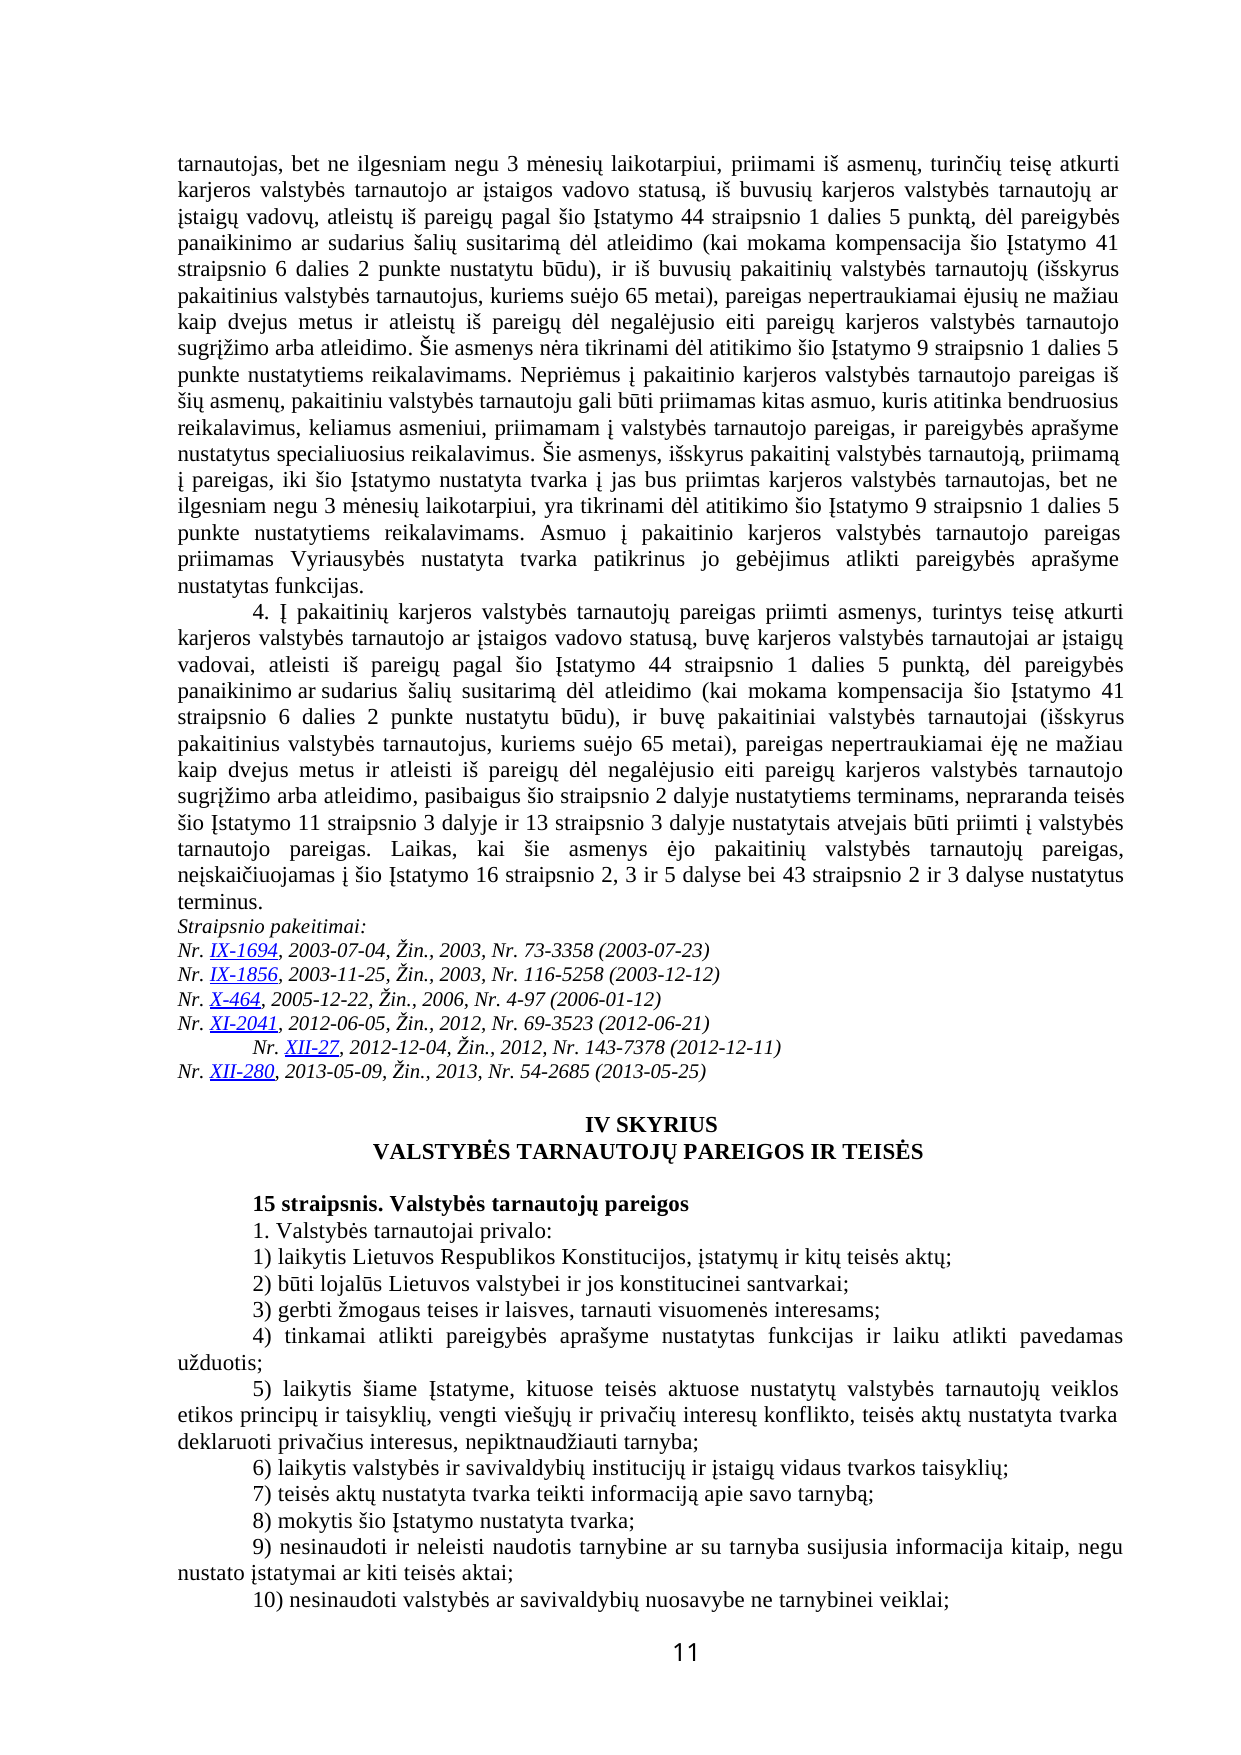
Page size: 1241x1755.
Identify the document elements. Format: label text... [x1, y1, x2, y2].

text Nr. XI-2041, 2012-06-05, Žin., 2012, Nr. 69-3523 (2012-06-21) [177, 1011, 1120, 1034]
text 2) būti lojalūs Lietuvos valstybei ir jos konstitucinei santvarkai; [177, 1269, 1126, 1296]
text VALSTYBĖS TARNAUTOJŲ PAREIGOS IR TEISĖS [177, 1138, 1126, 1164]
text 8) mokytis šio Įstatymo nustatyta tvarka; [177, 1507, 1126, 1533]
text Straipsnio pakeitimai: [177, 914, 1126, 938]
text 7) teisės aktų nustatyta tvarka teikti informaciją apie savo tarnybą; [177, 1480, 1126, 1507]
text IV SKYRIUS [177, 1111, 1126, 1138]
text 1) laikytis Lietuvos Respublikos Konstitucijos, įstatymų ir kitų teisės aktų; [177, 1243, 1126, 1269]
text 4) tinkamai atlikti pareigybės aprašyme nustatytas funkcijas ir laiku atlikti pavedamas užduotis; [177, 1322, 1126, 1375]
text 10) nesinaudoti valstybės ar savivaldybių nuosavybe ne tarnybinei veiklai; [177, 1586, 1126, 1612]
text 6) laikytis valstybės ir savivaldybių institucijų ir įstaigų vidaus tvarkos taisyklių; [177, 1454, 1126, 1480]
text Nr. IX-1694, 2003-07-04, Žin., 2003, Nr. 73-3358 (2003-07-23) [177, 938, 1120, 962]
text Nr. XII-280, 2013-05-09, Žin., 2013, Nr. 54-2685 (2013-05-25) [177, 1059, 1120, 1083]
text 15 straipsnis. Valstybės tarnautojų pareigos [177, 1191, 1126, 1217]
text 1. Valstybės tarnautojai privalo: [177, 1217, 1126, 1243]
text Nr. XII-27, 2012-12-04, Žin., 2012, Nr. 143-7378 (2012-12-11) [177, 1034, 1120, 1059]
text tarnautojas, bet ne ilgesniam negu 3 mėnesių laikotarpiui, priimami iš asmenų, turinčių teisę atkurti karjeros valstybės tarnautojo ar įstaigos vadovo statusą, iš buvusių karjeros valstybės tarnautojų ar įstaigų vadovų, atleistų iš pareigų pagal šio Įstatymo 44 straipsnio 1 dalies 5 punktą, dėl pareigybės panaikinimo ar sudarius šalių susitarimą dėl atleidimo (kai mokama kompensacija šio Įstatymo 41 straipsnio 6 dalies 2 punkte nustatytu būdu), ir iš buvusių pakaitinių valstybės tarnautojų (išskyrus pakaitinius valstybės tarnautojus, kuriems suėjo 65 metai), pareigas nepertraukiamai ėjusių ne mažiau kaip dvejus metus ir atleistų iš pareigų dėl negalėjusio eiti pareigų karjeros valstybės tarnautojo sugrįžimo arba atleidimo. Šie asmenys nėra tikrinami dėl atitikimo šio Įstatymo 9 straipsnio 1 dalies 5 punkte nustatytiems reikalavimams. Nepriėmus į pakaitinio karjeros valstybės tarnautojo pareigas iš šių asmenų, pakaitiniu valstybės tarnautoju gali būti priimamas kitas asmuo, kuris atitinka bendruosius reikalavimus, keliamus asmeniui, priimamam į valstybės tarnautojo pareigas, ir pareigybės aprašyme nustatytus specialiuosius reikalavimus. Šie asmenys, išskyrus pakaitinį valstybės tarnautoją, priimamą į pareigas, iki šio Įstatymo nustatyta tvarka į jas bus priimtas karjeros valstybės tarnautojas, bet ne ilgesniam negu 3 mėnesių laikotarpiui, yra tikrinami dėl atitikimo šio Įstatymo 9 straipsnio 1 dalies 5 punkte nustatytiems reikalavimams. Asmuo į pakaitinio karjeros valstybės tarnautojo pareigas priimamas Vyriausybės nustatyta tvarka patikrinus jo gebėjimus atlikti pareigybės aprašyme nustatytas funkcijas. [177, 150, 1120, 598]
text 4. Į pakaitinių karjeros valstybės tarnautojų pareigas priimti asmenys, turintys teisę atkurti karjeros valstybės tarnautojo ar įstaigos vadovo statusą, buvę karjeros valstybės tarnautojai ar įstaigų vadovai, atleisti iš pareigų pagal šio Įstatymo 44 straipsnio 1 dalies 5 punktą, dėl pareigybės panaikinimo ar sudarius šalių susitarimą dėl atleidimo (kai mokama kompensacija šio Įstatymo 41 straipsnio 6 dalies 2 punkte nustatytu būdu), ir buvę pakaitiniai valstybės tarnautojai (išskyrus pakaitinius valstybės tarnautojus, kuriems suėjo 65 metai), pareigas nepertraukiamai ėję ne mažiau kaip dvejus metus ir atleisti iš pareigų dėl negalėjusio eiti pareigų karjeros valstybės tarnautojo sugrįžimo arba atleidimo, pasibaigus šio straipsnio 2 dalyje nustatytiems terminams, nepraranda teisės šio Įstatymo 11 straipsnio 3 dalyje ir 13 straipsnio 3 dalyje nustatytais atvejais būti priimti į valstybės tarnautojo pareigas. Laikas, kai šie asmenys ėjo pakaitinių valstybės tarnautojų pareigas, neįskaičiuojamas į šio Įstatymo 16 straipsnio 2, 3 ir 5 dalyse bei 43 straipsnio 2 ir 3 dalyse nustatytus terminus. [177, 598, 1126, 914]
text 5) laikytis šiame Įstatyme, kituose teisės aktuose nustatytų valstybės tarnautojų veiklos etikos principų ir taisyklių, vengti viešųjų ir privačių interesų konflikto, teisės aktų nustatyta tvarka deklaruoti privačius interesus, nepiktnaudžiauti tarnyba; [177, 1375, 1120, 1454]
text Nr. X-464, 2005-12-22, Žin., 2006, Nr. 4-97 (2006-01-12) [177, 986, 1120, 1011]
text 3) gerbti žmogaus teises ir laisves, tarnauti visuomenės interesams; [177, 1296, 1126, 1322]
text Nr. IX-1856, 2003-11-25, Žin., 2003, Nr. 116-5258 (2003-12-12) [177, 962, 1120, 986]
text 9) nesinaudoti ir neleisti naudotis tarnybine ar su tarnyba susijusia informacija kitaip, negu nustato įstatymai ar kiti teisės aktai; [177, 1533, 1126, 1586]
